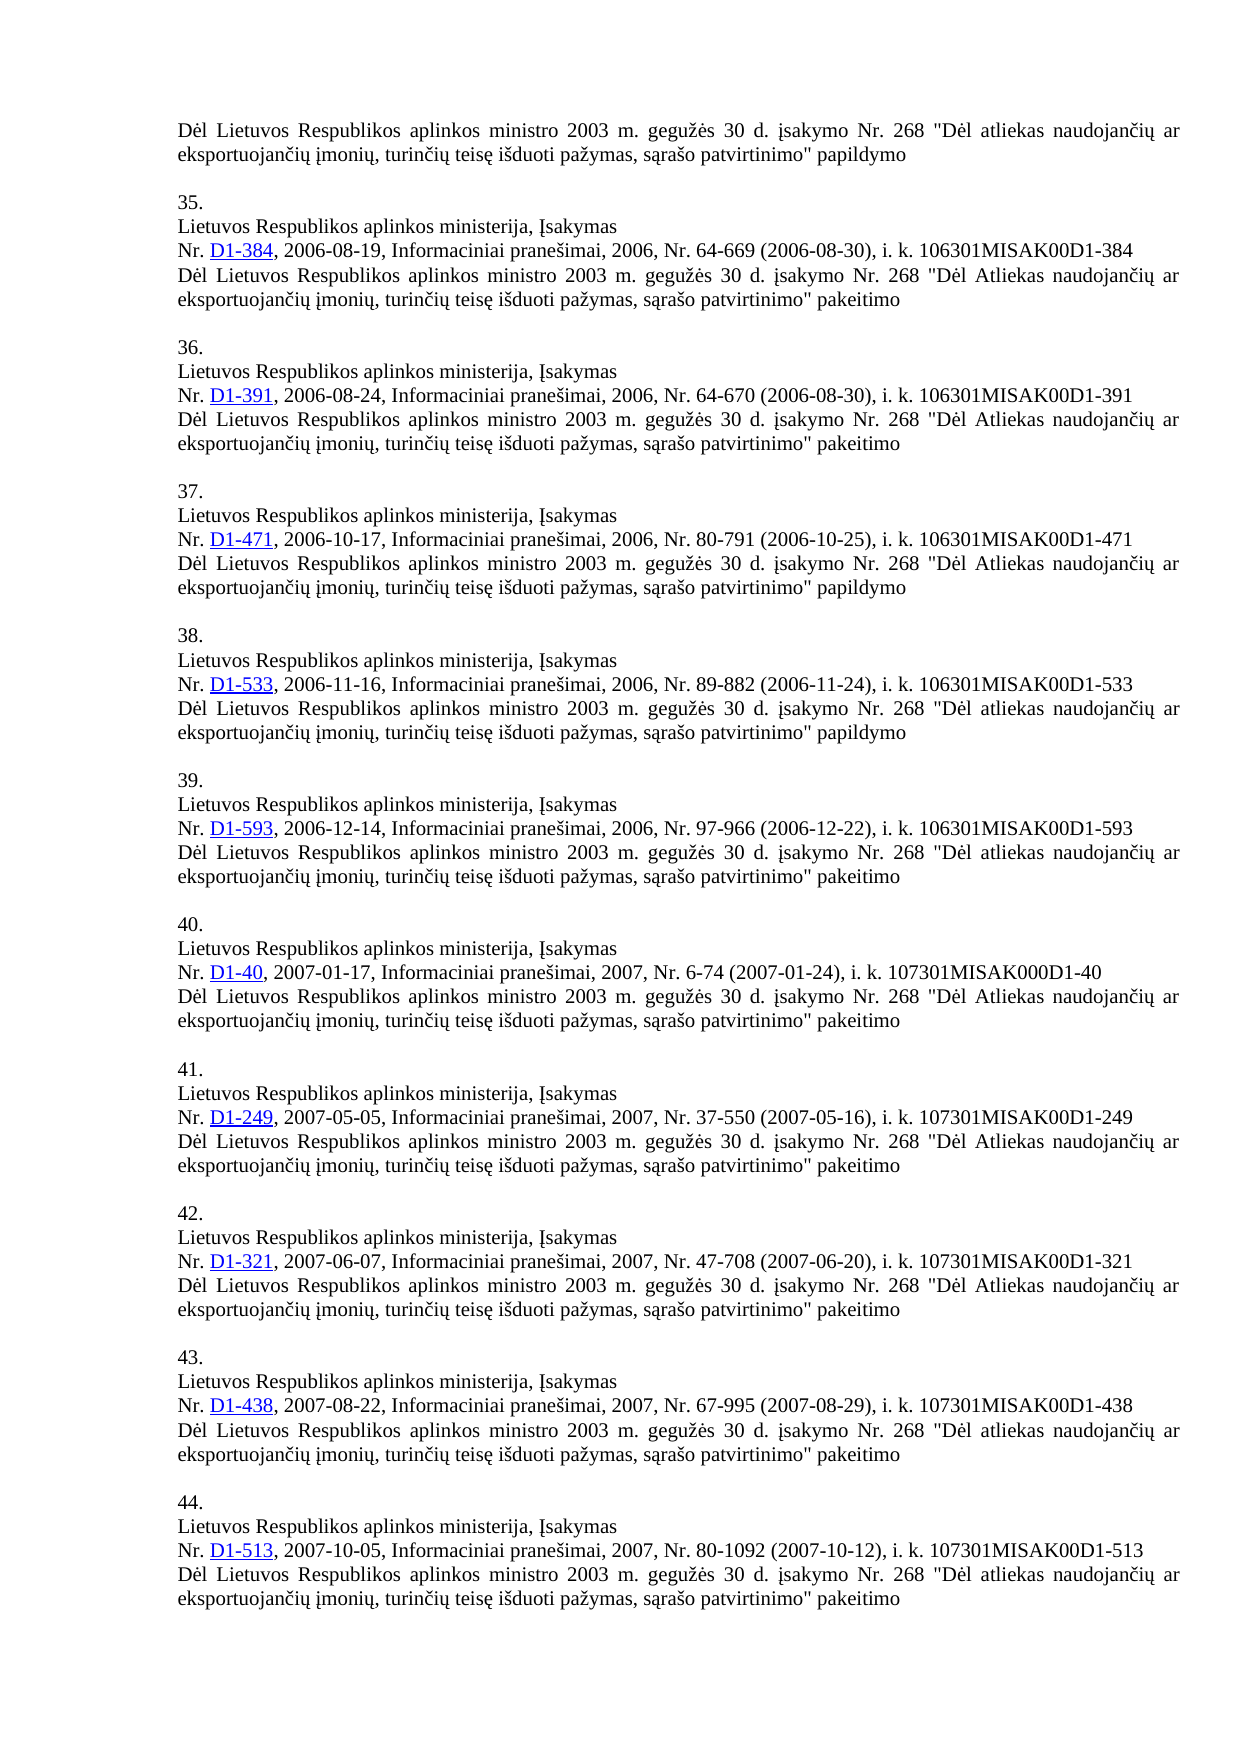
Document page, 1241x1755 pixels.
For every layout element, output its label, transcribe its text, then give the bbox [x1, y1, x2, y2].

text Lietuvos Respublikos aplinkos ministerija, Įsakymas [177, 936, 1181, 960]
text Dėl Lietuvos Respublikos aplinkos ministro 2003 m. gegužės 30 d. įsakymo Nr. 268 "Dėl Atliekas naudojančių ar eksportuojančių įmonių, turinčių teisę išduoti pažymas, sąrašo patvirtinimo" papildymo [177, 551, 1181, 599]
text Dėl Lietuvos Respublikos aplinkos ministro 2003 m. gegužės 30 d. įsakymo Nr. 268 "Dėl atliekas naudojančių ar eksportuojančių įmonių, turinčių teisę išduoti pažymas, sąrašo patvirtinimo" papildymo [177, 696, 1181, 744]
text Dėl Lietuvos Respublikos aplinkos ministro 2003 m. gegužės 30 d. įsakymo Nr. 268 "Dėl atliekas naudojančių ar eksportuojančių įmonių, turinčių teisę išduoti pažymas, sąrašo patvirtinimo" papildymo [177, 118, 1181, 166]
text Nr. D1-384, 2006-08-19, Informaciniai pranešimai, 2006, Nr. 64-669 (2006-08-30), i. k. 106301MISAK00D1-384 [177, 238, 1181, 262]
text 40. [177, 912, 1181, 936]
text Nr. D1-513, 2007-10-05, Informaciniai pranešimai, 2007, Nr. 80-1092 (2007-10-12), i. k. 107301MISAK00D1-513 [177, 1538, 1181, 1562]
text Dėl Lietuvos Respublikos aplinkos ministro 2003 m. gegužės 30 d. įsakymo Nr. 268 "Dėl Atliekas naudojančių ar eksportuojančių įmonių, turinčių teisę išduoti pažymas, sąrašo patvirtinimo" pakeitimo [177, 262, 1181, 311]
text 42. [177, 1201, 1181, 1225]
text 36. [177, 335, 1181, 359]
text Lietuvos Respublikos aplinkos ministerija, Įsakymas [177, 792, 1181, 816]
text Dėl Lietuvos Respublikos aplinkos ministro 2003 m. gegužės 30 d. įsakymo Nr. 268 "Dėl atliekas naudojančių ar eksportuojančių įmonių, turinčių teisę išduoti pažymas, sąrašo patvirtinimo" pakeitimo [177, 840, 1181, 888]
text 41. [177, 1057, 1181, 1081]
text 38. [177, 623, 1181, 647]
text Dėl Lietuvos Respublikos aplinkos ministro 2003 m. gegužės 30 d. įsakymo Nr. 268 "Dėl atliekas naudojančių ar eksportuojančių įmonių, turinčių teisę išduoti pažymas, sąrašo patvirtinimo" pakeitimo [177, 1417, 1181, 1466]
text 35. [177, 190, 1181, 214]
text Nr. D1-249, 2007-05-05, Informaciniai pranešimai, 2007, Nr. 37-550 (2007-05-16), i. k. 107301MISAK00D1-249 [177, 1105, 1181, 1129]
text Lietuvos Respublikos aplinkos ministerija, Įsakymas [177, 214, 1181, 238]
text Dėl Lietuvos Respublikos aplinkos ministro 2003 m. gegužės 30 d. įsakymo Nr. 268 "Dėl atliekas naudojančių ar eksportuojančių įmonių, turinčių teisę išduoti pažymas, sąrašo patvirtinimo" pakeitimo [177, 1562, 1181, 1610]
text 44. [177, 1490, 1181, 1514]
text Nr. D1-391, 2006-08-24, Informaciniai pranešimai, 2006, Nr. 64-670 (2006-08-30), i. k. 106301MISAK00D1-391 [177, 383, 1181, 407]
text Nr. D1-471, 2006-10-17, Informaciniai pranešimai, 2006, Nr. 80-791 (2006-10-25), i. k. 106301MISAK00D1-471 [177, 527, 1181, 551]
text Lietuvos Respublikos aplinkos ministerija, Įsakymas [177, 359, 1181, 383]
text Nr. D1-593, 2006-12-14, Informaciniai pranešimai, 2006, Nr. 97-966 (2006-12-22), i. k. 106301MISAK00D1-593 [177, 816, 1181, 840]
text Dėl Lietuvos Respublikos aplinkos ministro 2003 m. gegužės 30 d. įsakymo Nr. 268 "Dėl Atliekas naudojančių ar eksportuojančių įmonių, turinčių teisę išduoti pažymas, sąrašo patvirtinimo" pakeitimo [177, 1273, 1181, 1321]
text 37. [177, 479, 1181, 503]
text 39. [177, 768, 1181, 792]
text Lietuvos Respublikos aplinkos ministerija, Įsakymas [177, 1369, 1181, 1393]
text Lietuvos Respublikos aplinkos ministerija, Įsakymas [177, 503, 1181, 527]
text Dėl Lietuvos Respublikos aplinkos ministro 2003 m. gegužės 30 d. įsakymo Nr. 268 "Dėl Atliekas naudojančių ar eksportuojančių įmonių, turinčių teisę išduoti pažymas, sąrašo patvirtinimo" pakeitimo [177, 407, 1181, 455]
text Dėl Lietuvos Respublikos aplinkos ministro 2003 m. gegužės 30 d. įsakymo Nr. 268 "Dėl Atliekas naudojančių ar eksportuojančių įmonių, turinčių teisę išduoti pažymas, sąrašo patvirtinimo" pakeitimo [177, 1129, 1181, 1177]
text 43. [177, 1345, 1181, 1369]
text Lietuvos Respublikos aplinkos ministerija, Įsakymas [177, 1225, 1181, 1249]
text Nr. D1-438, 2007-08-22, Informaciniai pranešimai, 2007, Nr. 67-995 (2007-08-29), i. k. 107301MISAK00D1-438 [177, 1393, 1181, 1417]
text Nr. D1-321, 2007-06-07, Informaciniai pranešimai, 2007, Nr. 47-708 (2007-06-20), i. k. 107301MISAK00D1-321 [177, 1249, 1181, 1273]
text Lietuvos Respublikos aplinkos ministerija, Įsakymas [177, 647, 1181, 672]
text Lietuvos Respublikos aplinkos ministerija, Įsakymas [177, 1081, 1181, 1105]
text Nr. D1-533, 2006-11-16, Informaciniai pranešimai, 2006, Nr. 89-882 (2006-11-24), i. k. 106301MISAK00D1-533 [177, 672, 1181, 696]
text Nr. D1-40, 2007-01-17, Informaciniai pranešimai, 2007, Nr. 6-74 (2007-01-24), i. k. 107301MISAK000D1-40 [177, 960, 1181, 984]
text Dėl Lietuvos Respublikos aplinkos ministro 2003 m. gegužės 30 d. įsakymo Nr. 268 "Dėl Atliekas naudojančių ar eksportuojančių įmonių, turinčių teisę išduoti pažymas, sąrašo patvirtinimo" pakeitimo [177, 984, 1181, 1032]
text Lietuvos Respublikos aplinkos ministerija, Įsakymas [177, 1514, 1181, 1538]
